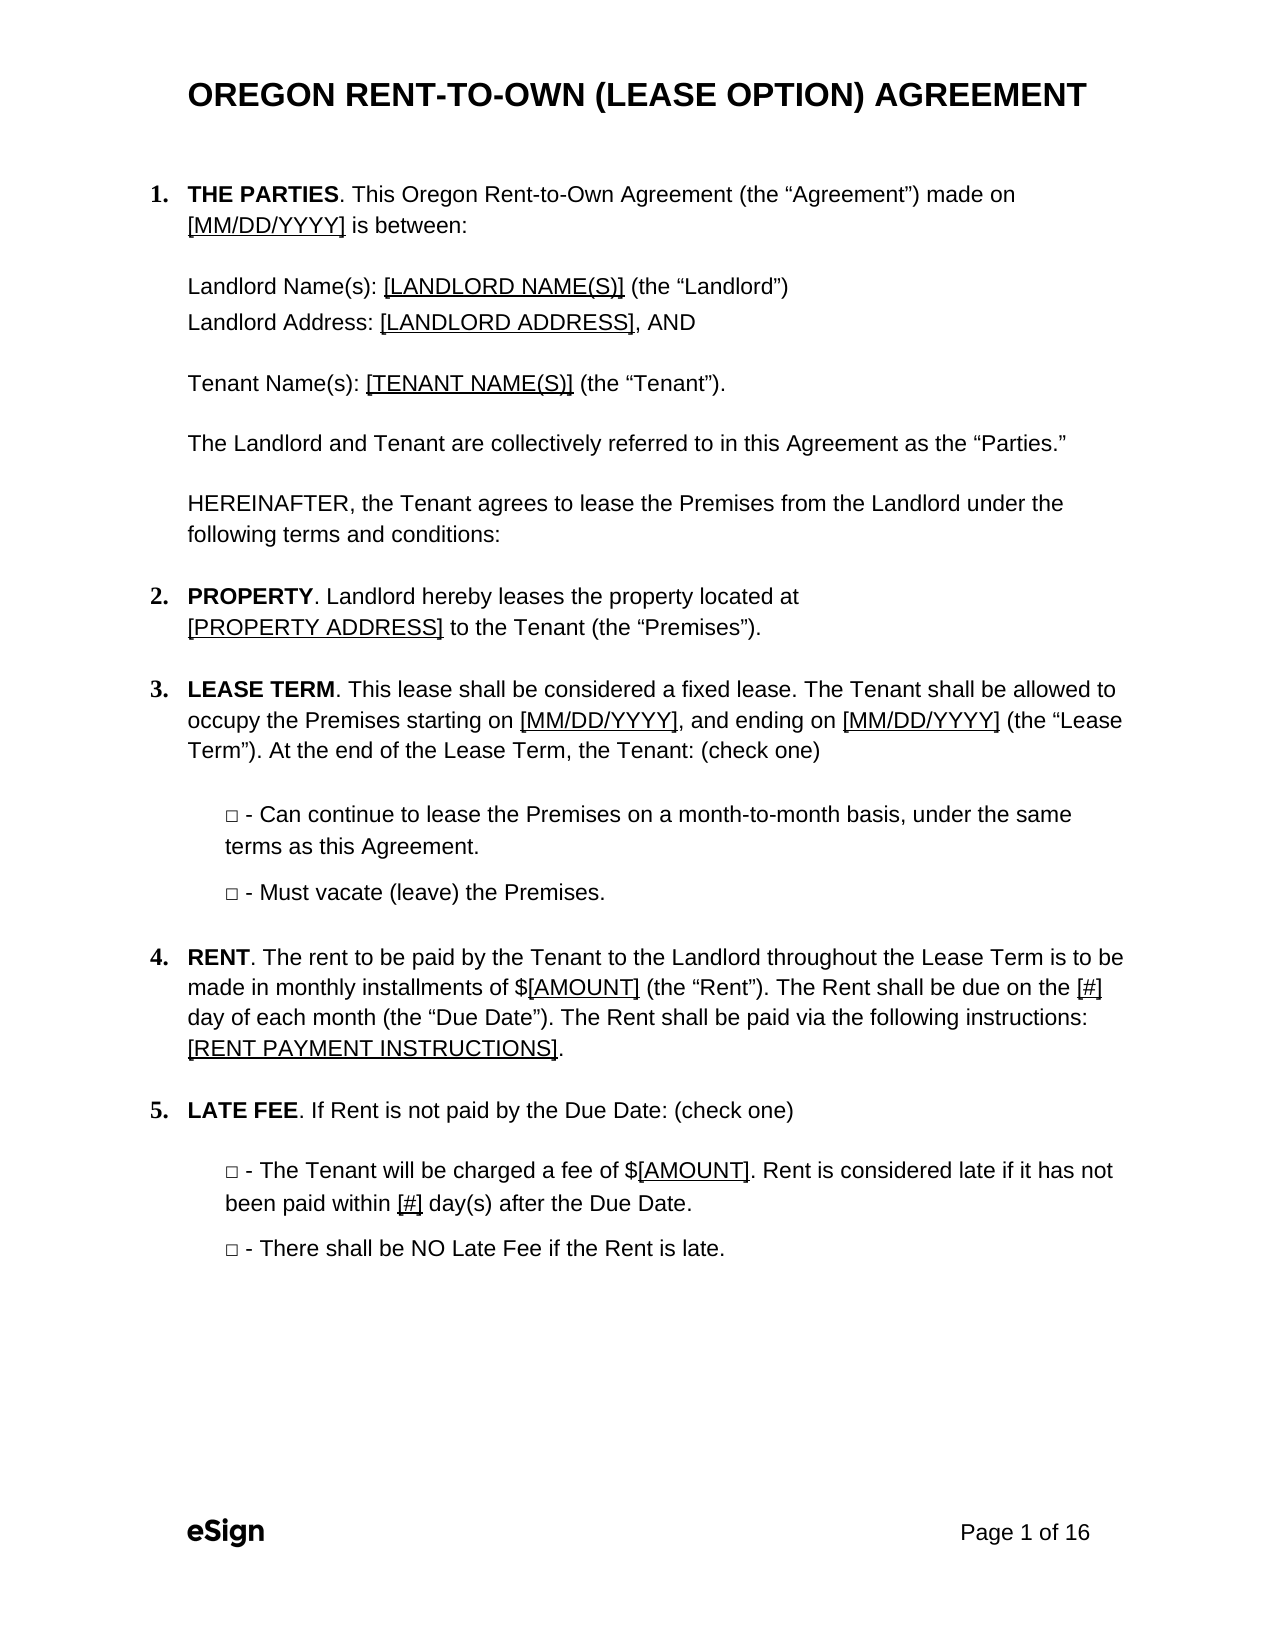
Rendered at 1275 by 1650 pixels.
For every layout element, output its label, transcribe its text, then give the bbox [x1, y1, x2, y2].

list RENT. The rent to be paid by the Tenant to the Landlord throughout the Lease Term is to be made in monthly installments of $[AMOUNT] (the “Rent”). The Rent shall be due on the [#] day of each month (the “Due Date”). The Rent shall be paid via the following instructions: [RENT PAYMENT INSTRUCTIONS]. [150, 942, 1125, 1061]
text ☐ - Must vacate (leave) the Premises. [225, 875, 1125, 907]
list HEREINAFTER, the Tenant agrees to lease the Premises from the Landlord under the following terms and conditions: [187, 490, 1125, 547]
subtitle Tenant Name(s): [TENANT NAME(S)] (the “Tenant”). [187, 369, 1125, 396]
list Landlord Name(s): [LANDLORD NAME(S)] (the “Landlord”) [187, 273, 1125, 299]
list PROPERTY. Landlord hereby leases the property located at [150, 581, 1125, 610]
list [PROPERTY ADDRESS] to the Tenant (the “Premises”). [187, 614, 1125, 640]
list ☐ - There shall be NO Late Fee if the Rent is late. [225, 1232, 1125, 1263]
list LEASE TERM. This lease shall be considered a fixed lease. The Tenant shall be allowed to occupy the Premises starting on [MM/DD/YYYY], and ending on [MM/DD/YYYY] (the “Lease Term”). At the end of the Lease Term, the Tenant: (check one) [150, 674, 1125, 763]
subtitle The Landlord and Tenant are collectively referred to in this Agreement as the “Parties.” [187, 430, 1125, 456]
list LATE FEE. If Rent is not paid by the Due Date: (check one) [150, 1095, 1125, 1124]
list ☐ - The Tenant will be charged a fee of $[AMOUNT]. Rent is considered late if it has not been paid within [#] day(s) after the Due Date. [225, 1154, 1125, 1216]
text ☐ - Can continue to lease the Premises on a month-to-month basis, under the same terms as this Agreement. [225, 798, 1125, 859]
list Landlord Address: [LANDLORD ADDRESS], AND [187, 309, 1125, 335]
list THE PARTIES. This Oregon Rent-to-Own Agreement (the “Agreement”) made on [MM/DD/YYYY] is between: [150, 179, 1125, 238]
subtitle OREGON RENT-TO-OWN (LEASE OPTION) AGREEMENT [150, 75, 1125, 113]
